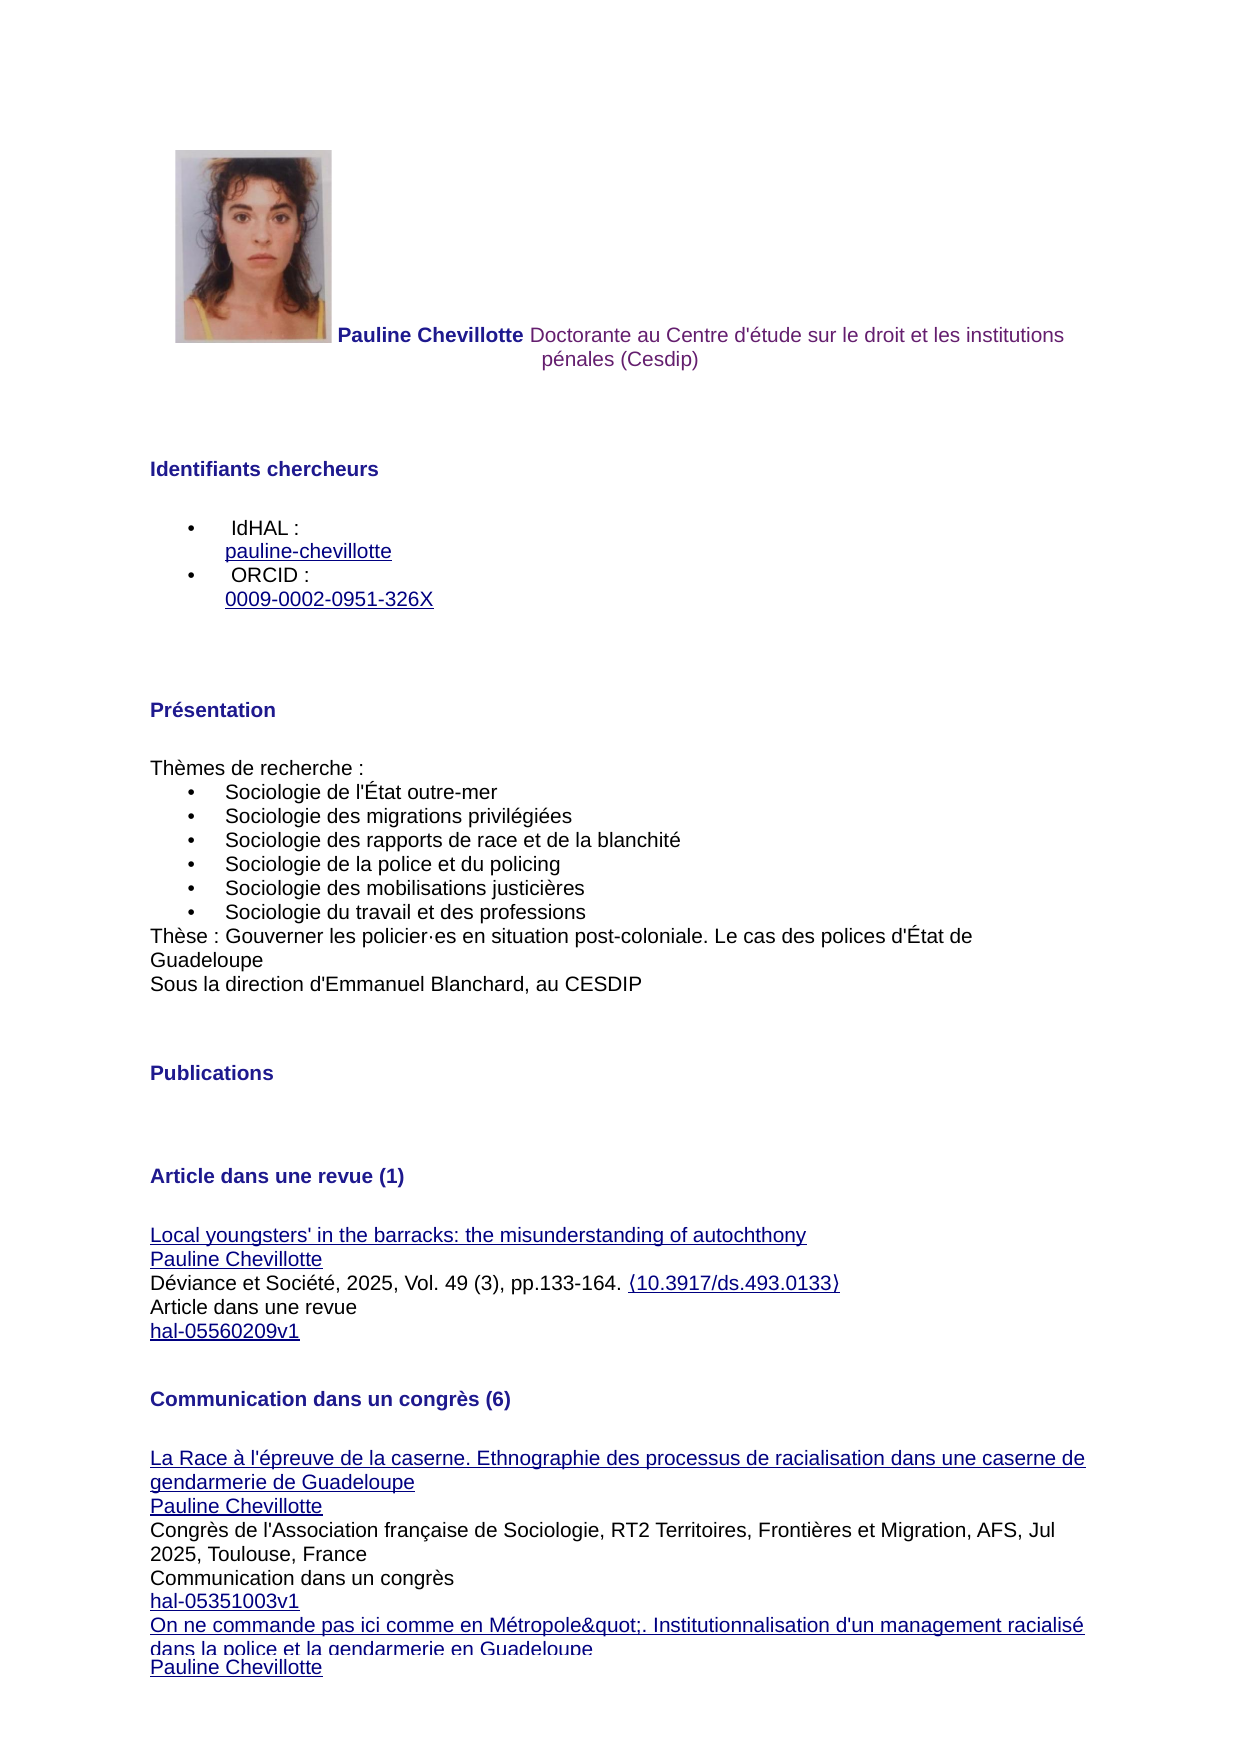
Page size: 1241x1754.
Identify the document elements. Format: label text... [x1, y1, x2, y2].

subtitle Article dans une revue (1) [150, 1164, 1090, 1188]
table_header Local youngsters' in the barracks: the misunderstanding of autochthony Pauline Chevillotte Déviance et Société, 2025, Vol. 49 (3), pp.133-164. ⟨10.3917/ds.493.0133⟩ Article dans une revue hal-05560209v1 [150, 1223, 1090, 1342]
text Thèse : Gouverner les policier·es en situation post-coloniale. Le cas des polices d'État de Guadeloupe [150, 924, 1090, 972]
list 0009-0002-0951-326X [187, 587, 1090, 611]
list Sociologie des mobilisations justicières [187, 876, 1090, 900]
subtitle Présentation [150, 698, 1090, 722]
table_cell On ne commande pas ici comme en Métropole&quot;. Institutionnalisation d'un management racialisé dans la police et la gendarmerie en Guadeloupe Pauline Chevillotte [150, 1613, 1090, 1679]
text Sous la direction d'Emmanuel Blanchard, au CESDIP [150, 972, 1090, 996]
table_header La Race à l'épreuve de la caserne. Ethnographie des processus de racialisation dans une caserne de gendarmerie de Guadeloupe Pauline Chevillotte Congrès de l'Association française de Sociologie, RT2 Territoires, Frontières et Migration, AFS, Jul 2025, Toulouse, France Communication dans un congrès hal-05351003v1 [150, 1446, 1090, 1613]
list Sociologie de la police et du policing [187, 852, 1090, 876]
picture [175, 150, 332, 343]
list Sociologie des migrations privilégiées [187, 804, 1090, 828]
list Sociologie du travail et des professions [187, 900, 1090, 924]
subtitle Pauline Chevillotte Doctorante au Centre d'étude sur le droit et les institutions pénales (Cesdip) [150, 150, 1090, 371]
list ORCID : [187, 563, 1090, 587]
list pauline-chevillotte [187, 539, 1090, 563]
subtitle Publications [150, 1061, 1090, 1085]
text Thèmes de recherche : [150, 756, 1090, 780]
subtitle Communication dans un congrès (6) [150, 1387, 1090, 1411]
subtitle Identifiants chercheurs [150, 457, 1090, 481]
list IdHAL : [187, 515, 1090, 539]
list Sociologie des rapports de race et de la blanchité [187, 828, 1090, 852]
list Sociologie de l'État outre-mer [187, 780, 1090, 804]
